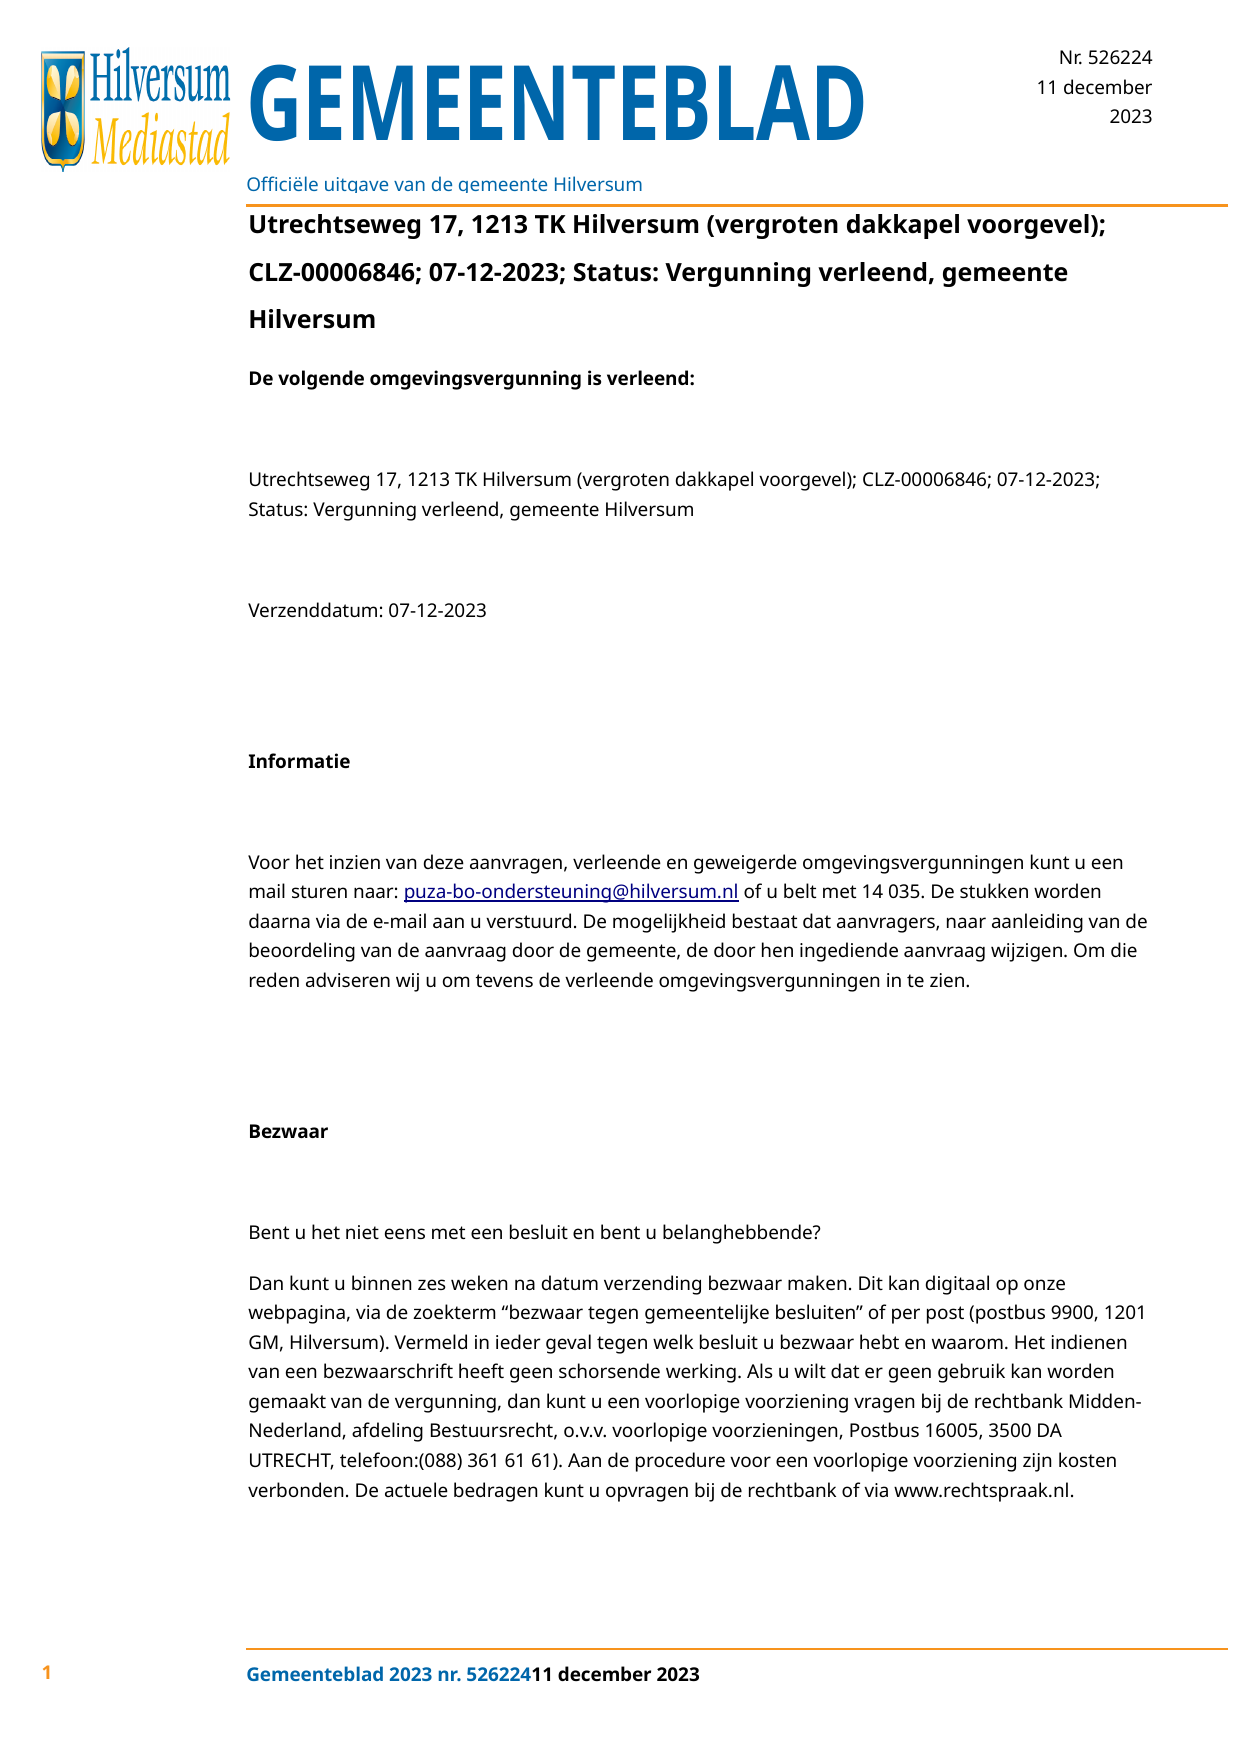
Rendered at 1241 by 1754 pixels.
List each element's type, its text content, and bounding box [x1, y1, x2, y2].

text De volgende omgevingsvergunning is verleend: [248, 366, 1152, 391]
text Utrechtseweg 17, 1213 TK Hilversum (vergroten dakkapel voorgevel); CLZ-00006846; 07-12-2023; Status: Vergunning verleend, gemeente Hilversum [248, 466, 1152, 522]
text Utrechtseweg 17, 1213 TK Hilversum (vergroten dakkapel voorgevel); CLZ-00006846; 07-12-2023; Status: Vergunning verleend, gemeente Hilversum [248, 207, 1152, 336]
text Voor het inzien van deze aanvragen, verleende en geweigerde omgevingsvergunningen kunt u een mail sturen naar: puza-bo-ondersteuning@hilversum.nl of u belt met 14 035. De stukken worden daarna via de e-mail aan u verstuurd. De mogelijkheid bestaat dat aanvragers, naar aanleiding van de beoordeling van de aanvraag door de gemeente, de door hen ingediende aanvraag wijzigen. Om die reden adviseren wij u om tevens de verleende omgevingsvergunningen in te zien. [248, 849, 1152, 993]
text Bezwaar [248, 1118, 1152, 1144]
text Informatie [248, 748, 1152, 774]
picture [41, 47, 231, 172]
text Dan kunt u binnen zes weken na datum verzending bezwaar maken. Dit kan digitaal op onze webpagina, via de zoekterm “bezwaar tegen gemeentelijke besluiten” of per post (postbus 9900, 1201 GM, Hilversum). Vermeld in ieder geval tegen welk besluit u bezwaar hebt en waarom. Het indienen van een bezwaarschrift heeft geen schorsende werking. Als u wilt dat er geen gebruik kan worden gemaakt van de vergunning, dan kunt u een voorlopige voorziening vragen bij de rechtbank Midden-Nederland, afdeling Bestuursrecht, o.v.v. voorlopige voorzieningen, Postbus 16005, 3500 DA UTRECHT, telefoon:(088) 361 61 61). Aan de procedure voor een voorlopige voorziening zijn kosten verbonden. De actuele bedragen kunt u opvragen bij de rechtbank of via www.rechtspraak.nl. [248, 1270, 1152, 1502]
text Verzenddatum: 07-12-2023 [248, 597, 1152, 622]
text Bent u het niet eens met een besluit en bent u belanghebbende? [248, 1219, 1152, 1245]
